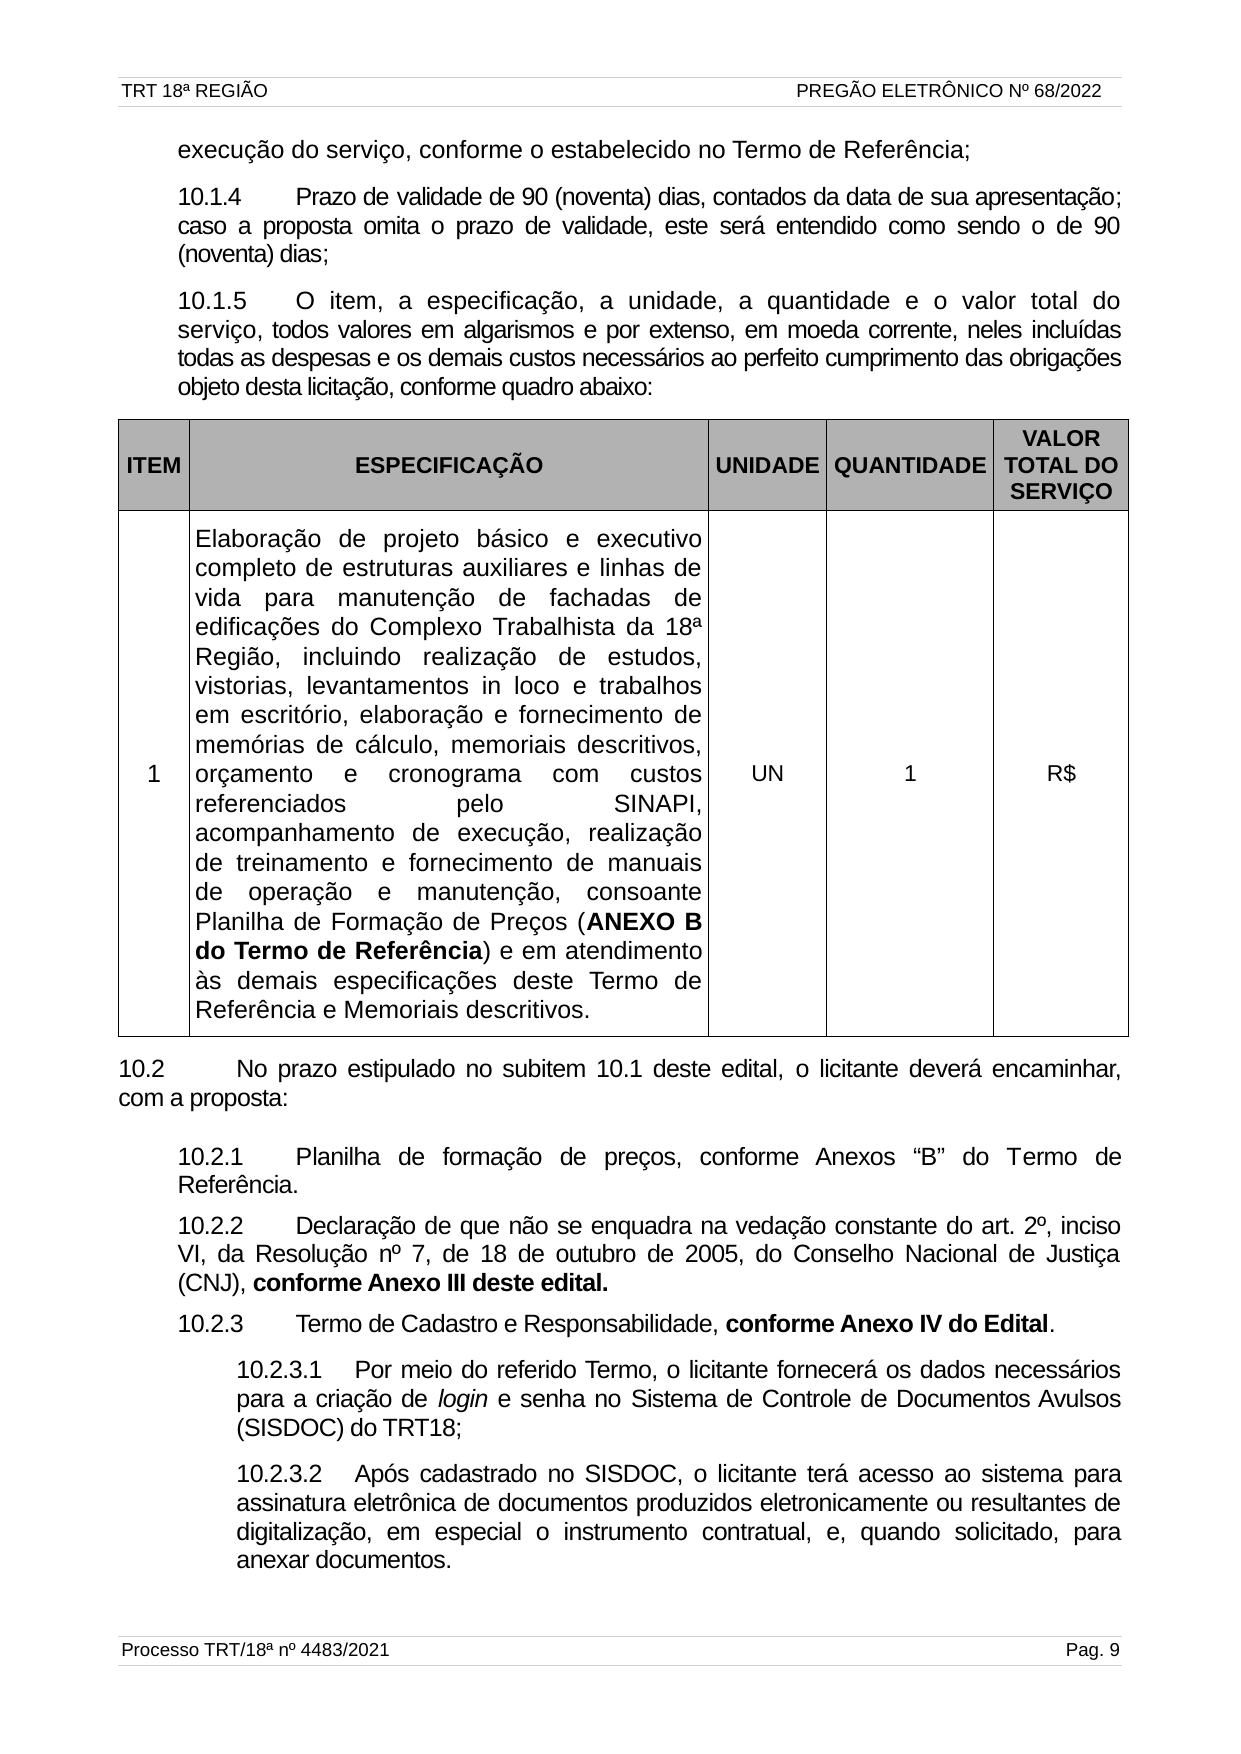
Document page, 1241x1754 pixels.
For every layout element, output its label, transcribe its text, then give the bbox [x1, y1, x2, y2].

table_cell 1 [827, 511, 993, 1036]
text 10.2.2 Declaração de que não se enquadra na vedação constante do art. 2º, inciso VI, da Resolução nº 7, de 18 de outubro de 2005, do Conselho Nacional de Justiça (CNJ), conforme Anexo III deste edital. [177, 1211, 1122, 1297]
table_header UNIDADE [709, 420, 826, 510]
table_cell 1 [119, 511, 189, 1036]
list 10.2.3.1 Por meio do referido Termo, o licitante fornecerá os dados necessários para a criação de login e senha no Sistema de Controle de Documentos Avulsos (SISDOC) do TRT18; [236, 1355, 1122, 1441]
table_cell UN [709, 511, 826, 1036]
text 10.2.1 Planilha de formação de preços, conforme Anexos “B” do Termo de Referência. [177, 1141, 1122, 1199]
table_header QUANTIDADE [827, 420, 993, 510]
list 10.2.3.2 Após cadastrado no SISDOC, o licitante terá acesso ao sistema para assinatura eletrônica de documentos produzidos eletronicamente ou resultantes de digitalização, em especial o instrumento contratual, e, quando solicitado, para anexar documentos. [236, 1459, 1122, 1574]
list 10.2.3 Termo de Cadastro e Responsabilidade, conforme Anexo IV do Edital. [177, 1309, 1122, 1337]
table_header VALOR TOTAL DO SERVIÇO [994, 420, 1128, 510]
text 10.2 No prazo estipulado no subitem 10.1 deste edital, o licitante deverá encaminhar, com a proposta: [118, 1054, 1122, 1112]
table_cell R$ [994, 511, 1128, 1036]
list execução do serviço, conforme o estabelecido no Termo de Referência; [177, 136, 1122, 164]
table_header ESPECIFICAÇÃO [190, 420, 708, 510]
text 10.1.5 O item, a especificação, a unidade, a quantidade e o valor total do serviço, todos valores em algarismos e por extenso, em moeda corrente, neles incluídas todas as despesas e os demais custos necessários ao perfeito cumprimento das obrigações objeto desta licitação, conforme quadro abaixo: [177, 286, 1122, 401]
list 10.1.4 Prazo de validade de 90 (noventa) dias, contados da data de sua apresentação; caso a proposta omita o prazo de validade, este será entendido como sendo o de 90 (noventa) dias; [177, 182, 1122, 268]
table_header ITEM [119, 420, 189, 510]
table_cell Elaboração de projeto básico e executivo completo de estruturas auxiliares e linhas de vida para manutenção de fachadas de edificações do Complexo Trabalhista da 18ª Região, incluindo realização de estudos, vistorias, levantamentos in loco e trabalhos em escritório, elaboração e fornecimento de memórias de cálculo, memoriais descritivos, orçamento e cronograma com custos referenciados pelo SINAPI, acompanhamento de execução, realização de treinamento e fornecimento de manuais de operação e manutenção, consoante Planilha de Formação de Preços (ANEXO B do Termo de Referência) e em atendimento às demais especificações deste Termo de Referência e Memoriais descritivos. [190, 511, 708, 1036]
